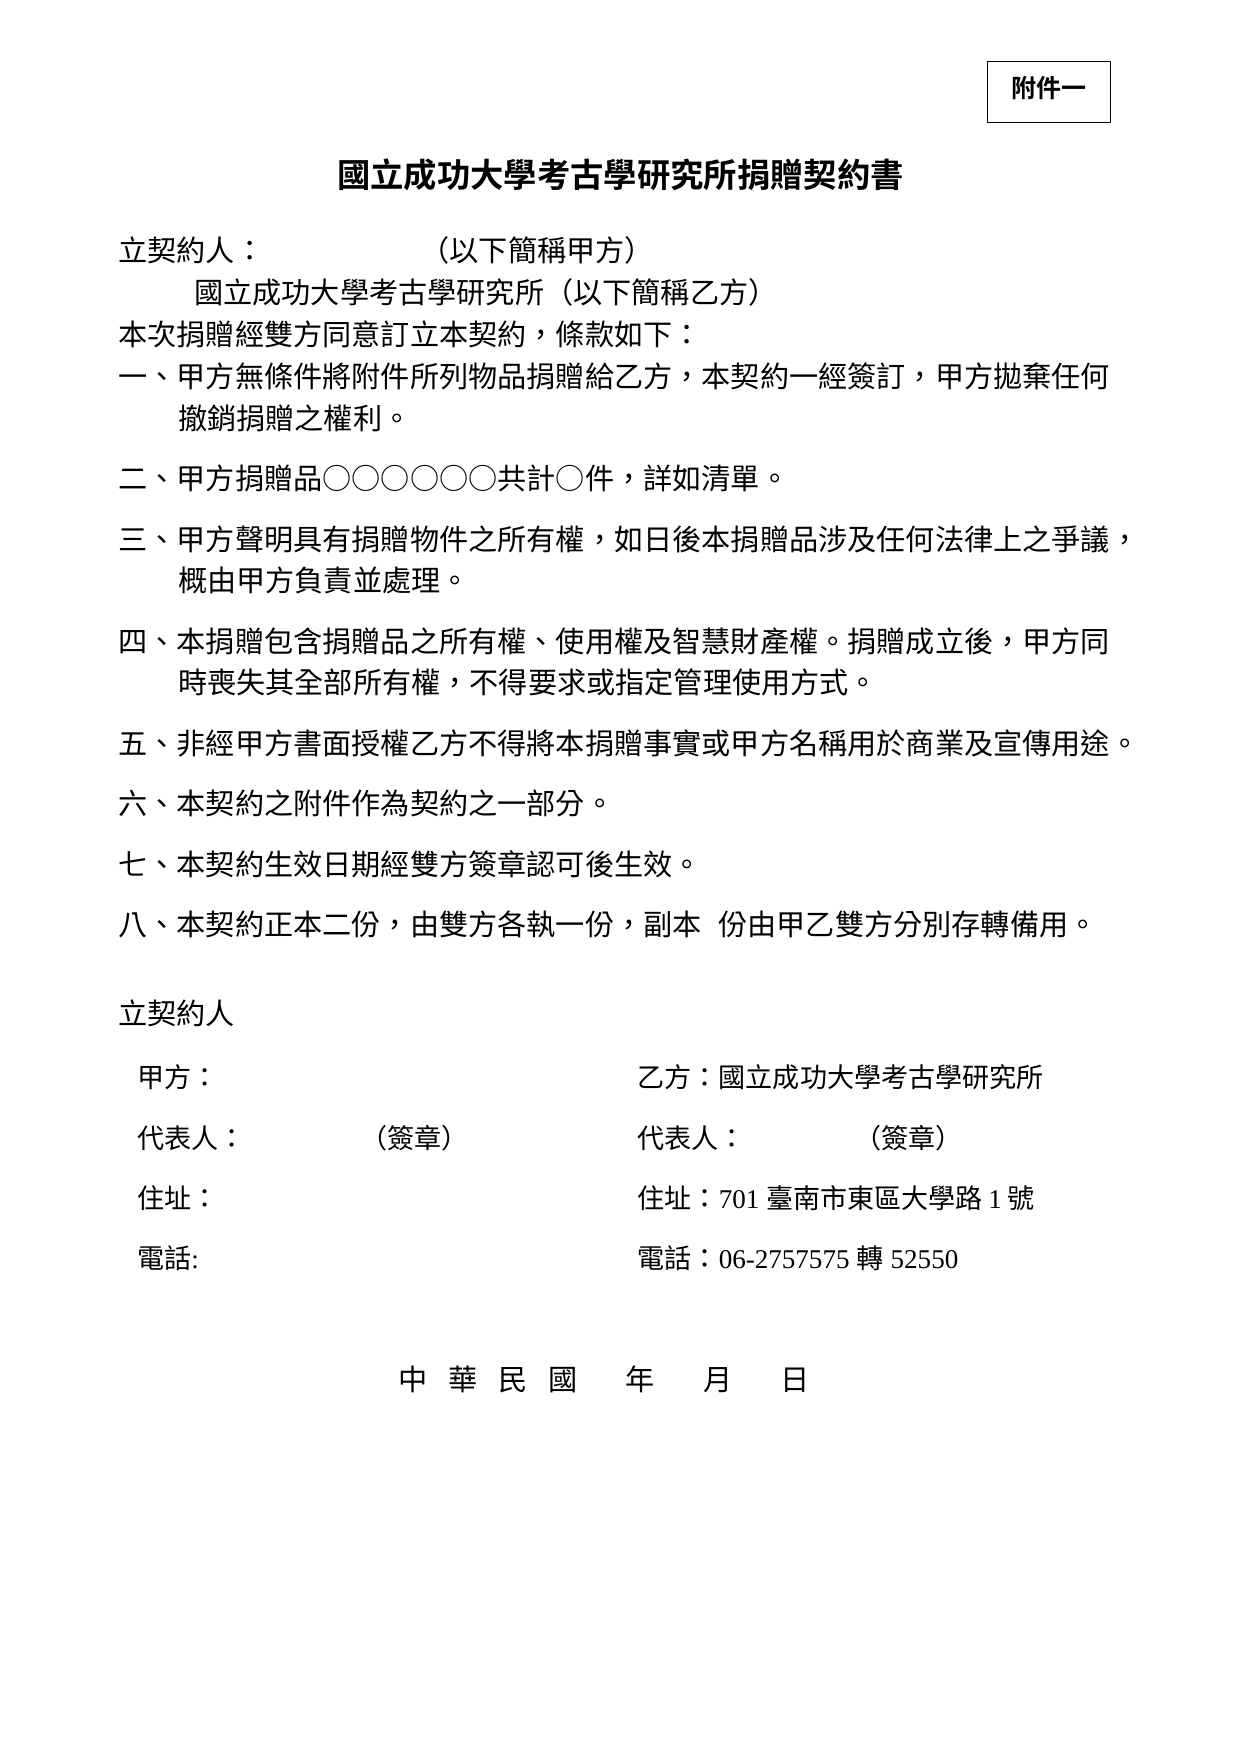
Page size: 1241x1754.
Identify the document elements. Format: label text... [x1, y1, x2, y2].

table_header 乙方：國立成功大學考古學研究所 代表人： （簽章） 住址：701 臺南市東區大學路1號 電話：06-2757575 轉 52550 [620, 1036, 1114, 1296]
text 國立成功大學考古學研究所（以下簡稱乙方） [118, 270, 1122, 312]
text 六、本契約之附件作為契約之一部分。 [118, 781, 1122, 823]
text 立契約人 [118, 981, 1122, 1036]
text 本次捐贈經雙方同意訂立本契約，條款如下： [118, 312, 1122, 354]
table_cell 中華民國 年 月 日 [126, 1296, 1114, 1417]
text 七、本契約生效日期經雙方簽章認可後生效。 [118, 842, 1122, 883]
text 五、非經甲方書面授權乙方不得將本捐贈事實或甲方名稱用於商業及宣傳用途。 [118, 721, 1122, 763]
text 四、本捐贈包含捐贈品之所有權、使用權及智慧財產權。捐贈成立後，甲方同時喪失其全部所有權，不得要求或指定管理使用方式。 [118, 619, 1122, 702]
text 國立成功大學考古學研究所捐贈契約書 [118, 149, 1122, 197]
text 八、本契約正本二份，由雙方各執一份，副本 份由甲乙雙方分別存轉備用。 [118, 902, 1122, 944]
text 三、甲方聲明具有捐贈物件之所有權，如日後本捐贈品涉及任何法律上之爭議，概由甲方負責並處理。 [118, 517, 1122, 600]
text 立契約人： （以下簡稱甲方） [118, 227, 1122, 270]
text 二、甲方捐贈品○○○○○○共計○件，詳如清單。 [118, 456, 1122, 498]
table_header 甲方： 代表人： （簽章） 住址： 電話: [126, 1036, 620, 1296]
text 附件一 [1002, 68, 1096, 105]
text 一、甲方無條件將附件所列物品捐贈給乙方，本契約一經簽訂，甲方拋棄任何撤銷捐贈之權利。 [118, 354, 1122, 438]
